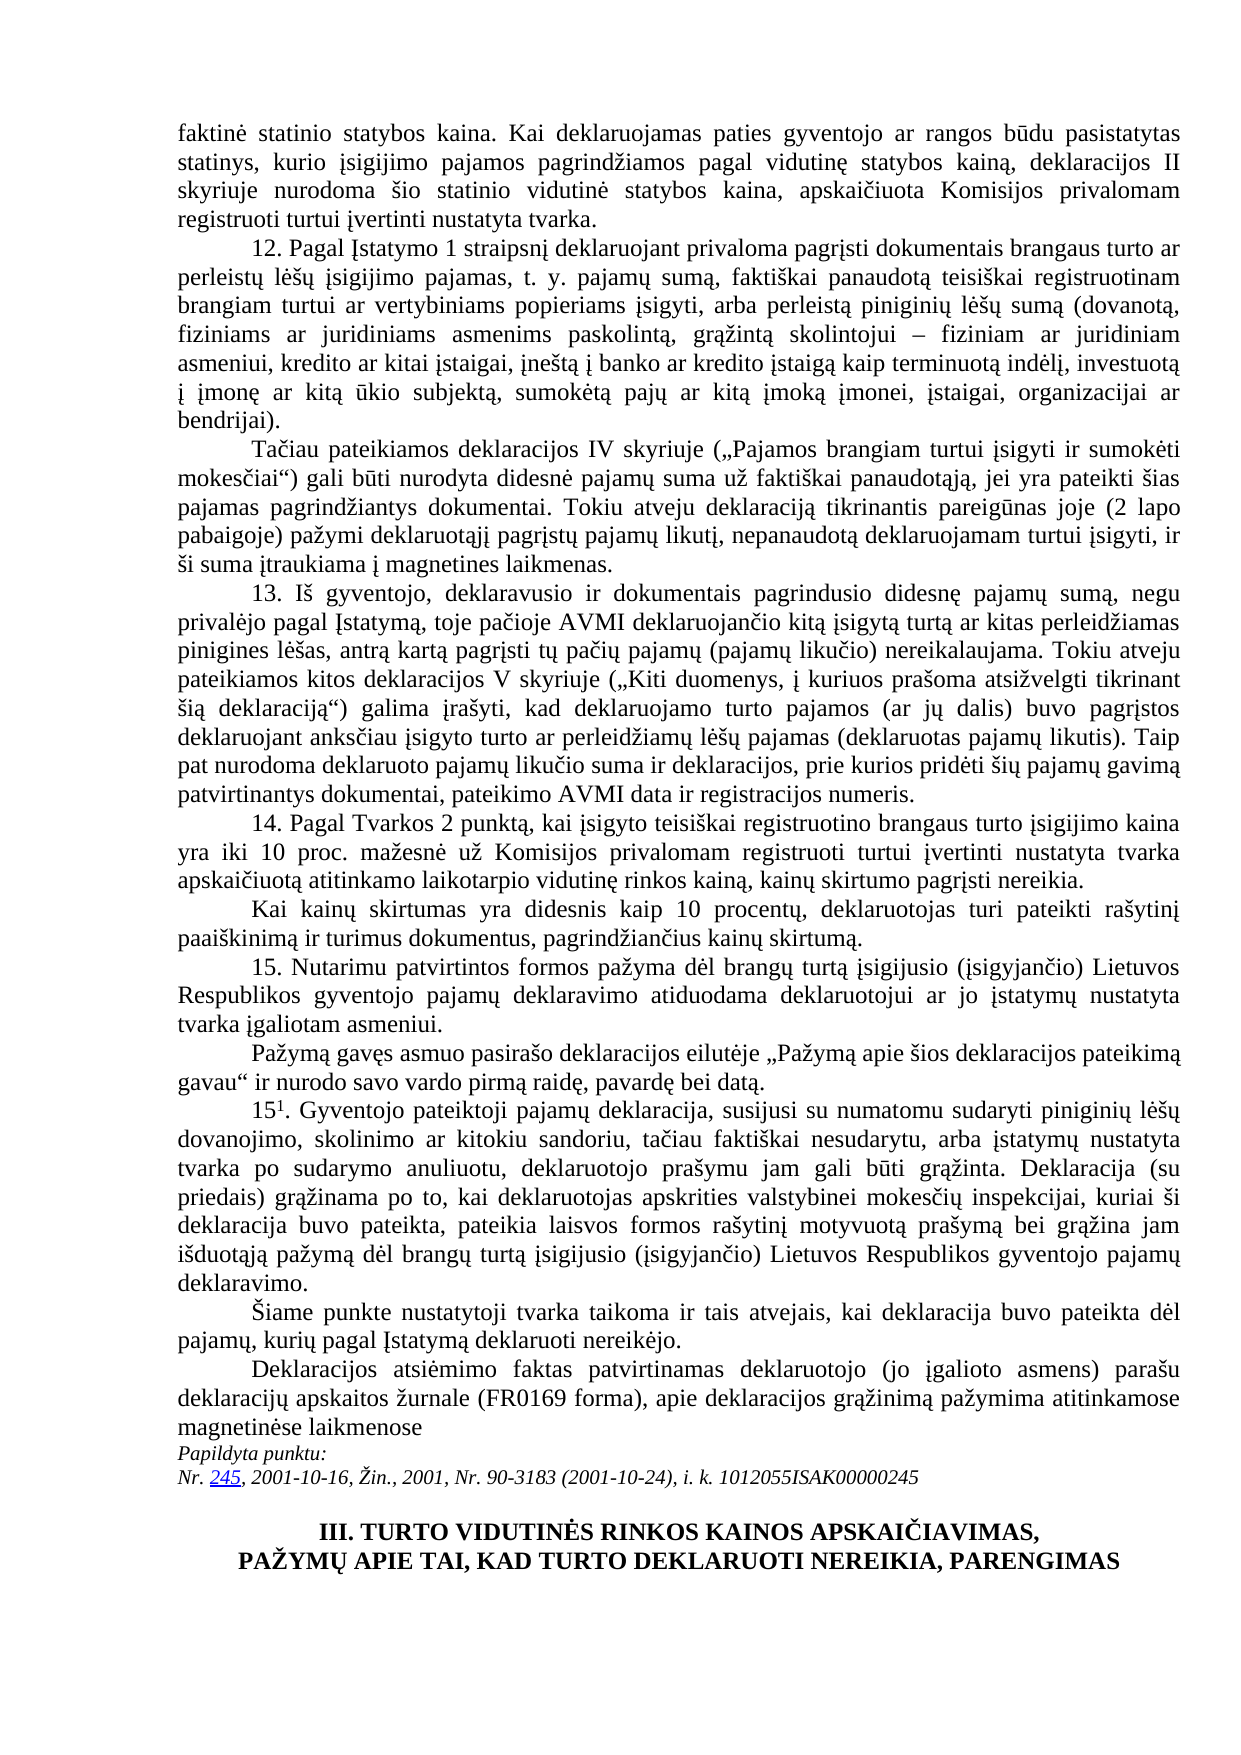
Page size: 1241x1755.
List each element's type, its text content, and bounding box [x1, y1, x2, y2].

text faktinė statinio statybos kaina. Kai deklaruojamas paties gyventojo ar rangos būdu pasistatytas statinys, kurio įsigijimo pajamos pagrindžiamos pagal vidutinę statybos kainą, deklaracijos II skyriuje nurodoma šio statinio vidutinė statybos kaina, apskaičiuota Komisijos privalomam registruoti turtui įvertinti nustatyta tvarka. [177, 118, 1181, 233]
text Nr. 245, 2001-10-16, Žin., 2001, Nr. 90-3183 (2001-10-24), i. k. 1012055ISAK00000245 [177, 1465, 1181, 1489]
text 15. Nutarimu patvirtintos formos pažyma dėl brangų turtą įsigijusio (įsigyjančio) Lietuvos Respublikos gyventojo pajamų deklaravimo atiduodama deklaruotojui ar jo įstatymų nustatyta tvarka įgaliotam asmeniui. [177, 952, 1181, 1038]
text Šiame punkte nustatytoji tvarka taikoma ir tais atvejais, kai deklaracija buvo pateikta dėl pajamų, kurių pagal Įstatymą deklaruoti nereikėjo. [177, 1297, 1181, 1354]
text III. TURTO VIDUTINĖS RINKOS KAINOS APSKAIČIAVIMAS, [177, 1517, 1181, 1546]
text Deklaracijos atsiėmimo faktas patvirtinamas deklaruotojo (jo įgalioto asmens) parašu deklaracijų apskaitos žurnale (FR0169 forma), apie deklaracijos grąžinimą pažymima atitinkamose magnetinėse laikmenose [177, 1354, 1181, 1441]
text Pažymą gavęs asmuo pasirašo deklaracijos eilutėje „Pažymą apie šios deklaracijos pateikimą gavau“ ir nurodo savo vardo pirmą raidę, pavardę bei datą. [177, 1038, 1181, 1096]
text 12. Pagal Įstatymo 1 straipsnį deklaruojant privaloma pagrįsti dokumentais brangaus turto ar perleistų lėšų įsigijimo pajamas, t. y. pajamų sumą, faktiškai panaudotą teisiškai registruotinam brangiam turtui ar vertybiniams popieriams įsigyti, arba perleistą piniginių lėšų sumą (dovanotą, fiziniams ar juridiniams asmenims paskolintą, grąžintą skolintojui – fiziniam ar juridiniam asmeniui, kredito ar kitai įstaigai, įneštą į banko ar kredito įstaigą kaip terminuotą indėlį, investuotą į įmonę ar kitą ūkio subjektą, sumokėtą pajų ar kitą įmoką įmonei, įstaigai, organizacijai ar bendrijai). [177, 233, 1181, 434]
text PAŽYMŲ APIE TAI, KAD TURTO DEKLARUOTI NEREIKIA, PARENGIMAS [177, 1546, 1181, 1575]
text 14. Pagal Tvarkos 2 punktą, kai įsigyto teisiškai registruotino brangaus turto įsigijimo kaina yra iki 10 proc. mažesnė už Komisijos privalomam registruoti turtui įvertinti nustatyta tvarka apskaičiuotą atitinkamo laikotarpio vidutinę rinkos kainą, kainų skirtumo pagrįsti nereikia. [177, 808, 1181, 894]
text Papildyta punktu: [177, 1441, 1181, 1465]
text Kai kainų skirtumas yra didesnis kaip 10 procentų, deklaruotojas turi pateikti rašytinį paaiškinimą ir turimus dokumentus, pagrindžiančius kainų skirtumą. [177, 894, 1181, 952]
text 151. Gyventojo pateiktoji pajamų deklaracija, susijusi su numatomu sudaryti piniginių lėšų dovanojimo, skolinimo ar kitokiu sandoriu, tačiau faktiškai nesudarytu, arba įstatymų nustatyta tvarka po sudarymo anuliuotu, deklaruotojo prašymu jam gali būti grąžinta. Deklaracija (su priedais) grąžinama po to, kai deklaruotojas apskrities valstybinei mokesčių inspekcijai, kuriai ši deklaracija buvo pateikta, pateikia laisvos formos rašytinį motyvuotą prašymą bei grąžina jam išduotąją pažymą dėl brangų turtą įsigijusio (įsigyjančio) Lietuvos Respublikos gyventojo pajamų deklaravimo. [177, 1096, 1181, 1297]
text 13. Iš gyventojo, deklaravusio ir dokumentais pagrindusio didesnę pajamų sumą, negu privalėjo pagal Įstatymą, toje pačioje AVMI deklaruojančio kitą įsigytą turtą ar kitas perleidžiamas pinigines lėšas, antrą kartą pagrįsti tų pačių pajamų (pajamų likučio) nereikalaujama. Tokiu atveju pateikiamos kitos deklaracijos V skyriuje („Kiti duomenys, į kuriuos prašoma atsižvelgti tikrinant šią deklaraciją“) galima įrašyti, kad deklaruojamo turto pajamos (ar jų dalis) buvo pagrįstos deklaruojant anksčiau įsigyto turto ar perleidžiamų lėšų pajamas (deklaruotas pajamų likutis). Taip pat nurodoma deklaruoto pajamų likučio suma ir deklaracijos, prie kurios pridėti šių pajamų gavimą patvirtinantys dokumentai, pateikimo AVMI data ir registracijos numeris. [177, 578, 1181, 808]
text Tačiau pateikiamos deklaracijos IV skyriuje („Pajamos brangiam turtui įsigyti ir sumokėti mokesčiai“) gali būti nurodyta didesnė pajamų suma už faktiškai panaudotąją, jei yra pateikti šias pajamas pagrindžiantys dokumentai. Tokiu atveju deklaraciją tikrinantis pareigūnas joje (2 lapo pabaigoje) pažymi deklaruotąjį pagrįstų pajamų likutį, nepanaudotą deklaruojamam turtui įsigyti, ir ši suma įtraukiama į magnetines laikmenas. [177, 434, 1181, 578]
